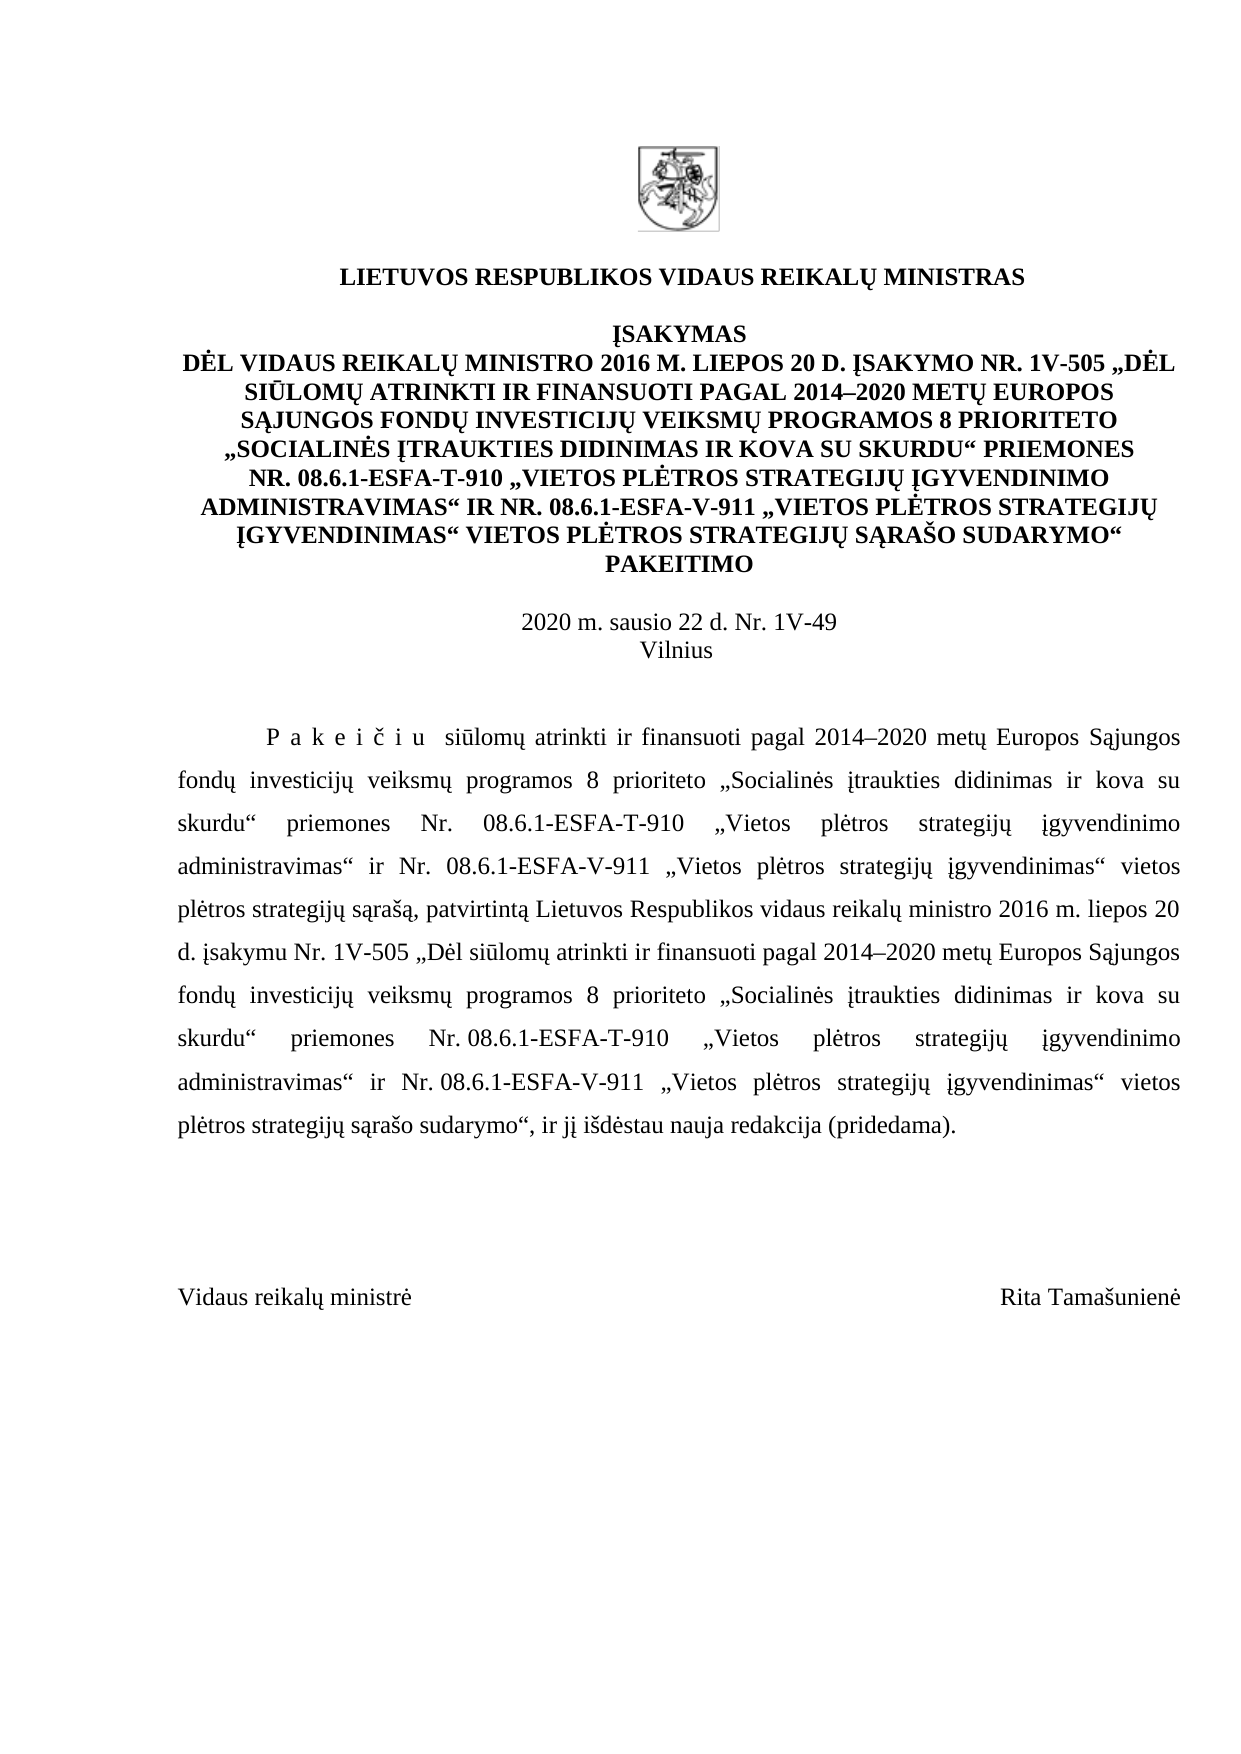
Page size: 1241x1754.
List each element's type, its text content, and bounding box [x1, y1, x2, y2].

text Vidaus reikalų ministrė Rita Tamašunienė [177, 1282, 1181, 1311]
text 2020 m. sausio 22 d. Nr. 1V-49 [177, 607, 1181, 635]
text ĮSAKYMAS [177, 319, 1181, 348]
text Pakeičiu siūlomų atrinkti ir finansuoti pagal 2014–2020 metų Europos Sąjungos fondų investicijų veiksmų programos 8 prioriteto „Socialinės įtraukties didinimas ir kova su skurdu“ priemones Nr. 08.6.1-ESFA-T-910 „Vietos plėtros strategijų įgyvendinimo administravimas“ ir Nr. 08.6.1-ESFA-V-911 „Vietos plėtros strategijų įgyvendinimas“ vietos plėtros strategijų sąrašą, patvirtintą Lietuvos Respublikos vidaus reikalų ministro 2016 m. liepos 20 d. įsakymu Nr. 1V-505 „Dėl siūlomų atrinkti ir finansuoti pagal 2014–2020 metų Europos Sąjungos fondų investicijų veiksmų programos 8 prioriteto „Socialinės įtraukties didinimas ir kova su skurdu“ priemones Nr. 08.6.1-ESFA-T-910 „Vietos plėtros strategijų įgyvendinimo administravimas“ ir Nr. 08.6.1-ESFA-V-911 „Vietos plėtros strategijų įgyvendinimas“ vietos plėtros strategijų sąrašo sudarymo“, ir jį išdėstau nauja redakcija (pridedama). [177, 722, 1181, 1138]
text Vilnius [177, 635, 1181, 664]
text DĖL VIDAUS REIKALŲ MINISTRO 2016 M. LIEPOS 20 D. ĮSAKYMO NR. 1V-505 „DĖL SIŪLOMŲ ATRINKTI IR FINANSUOTI PAGAL 2014–2020 METŲ EUROPOS SĄJUNGOS FONDŲ INVESTICIJŲ VEIKSMŲ PROGRAMOS 8 PRIORITETO „SOCIALINĖS ĮTRAUKTIES DIDINIMAS IR KOVA SU SKURDU“ PRIEMONES NR. 08.6.1-ESFA-T-910 „VIETOS PLĖTROS STRATEGIJŲ ĮGYVENDINIMO ADMINISTRAVIMAS“ IR NR. 08.6.1-ESFA-V-911 „VIETOS PLĖTROS STRATEGIJŲ ĮGYVENDINIMAS“ VIETOS PLĖTROS STRATEGIJŲ SĄRAŠO SUDARYMO“ PAKEITIMO [177, 348, 1181, 578]
text LIETUVOS RESPUBLIKOS VIDAUS REIKALŲ MINISTRAS [177, 262, 1181, 290]
